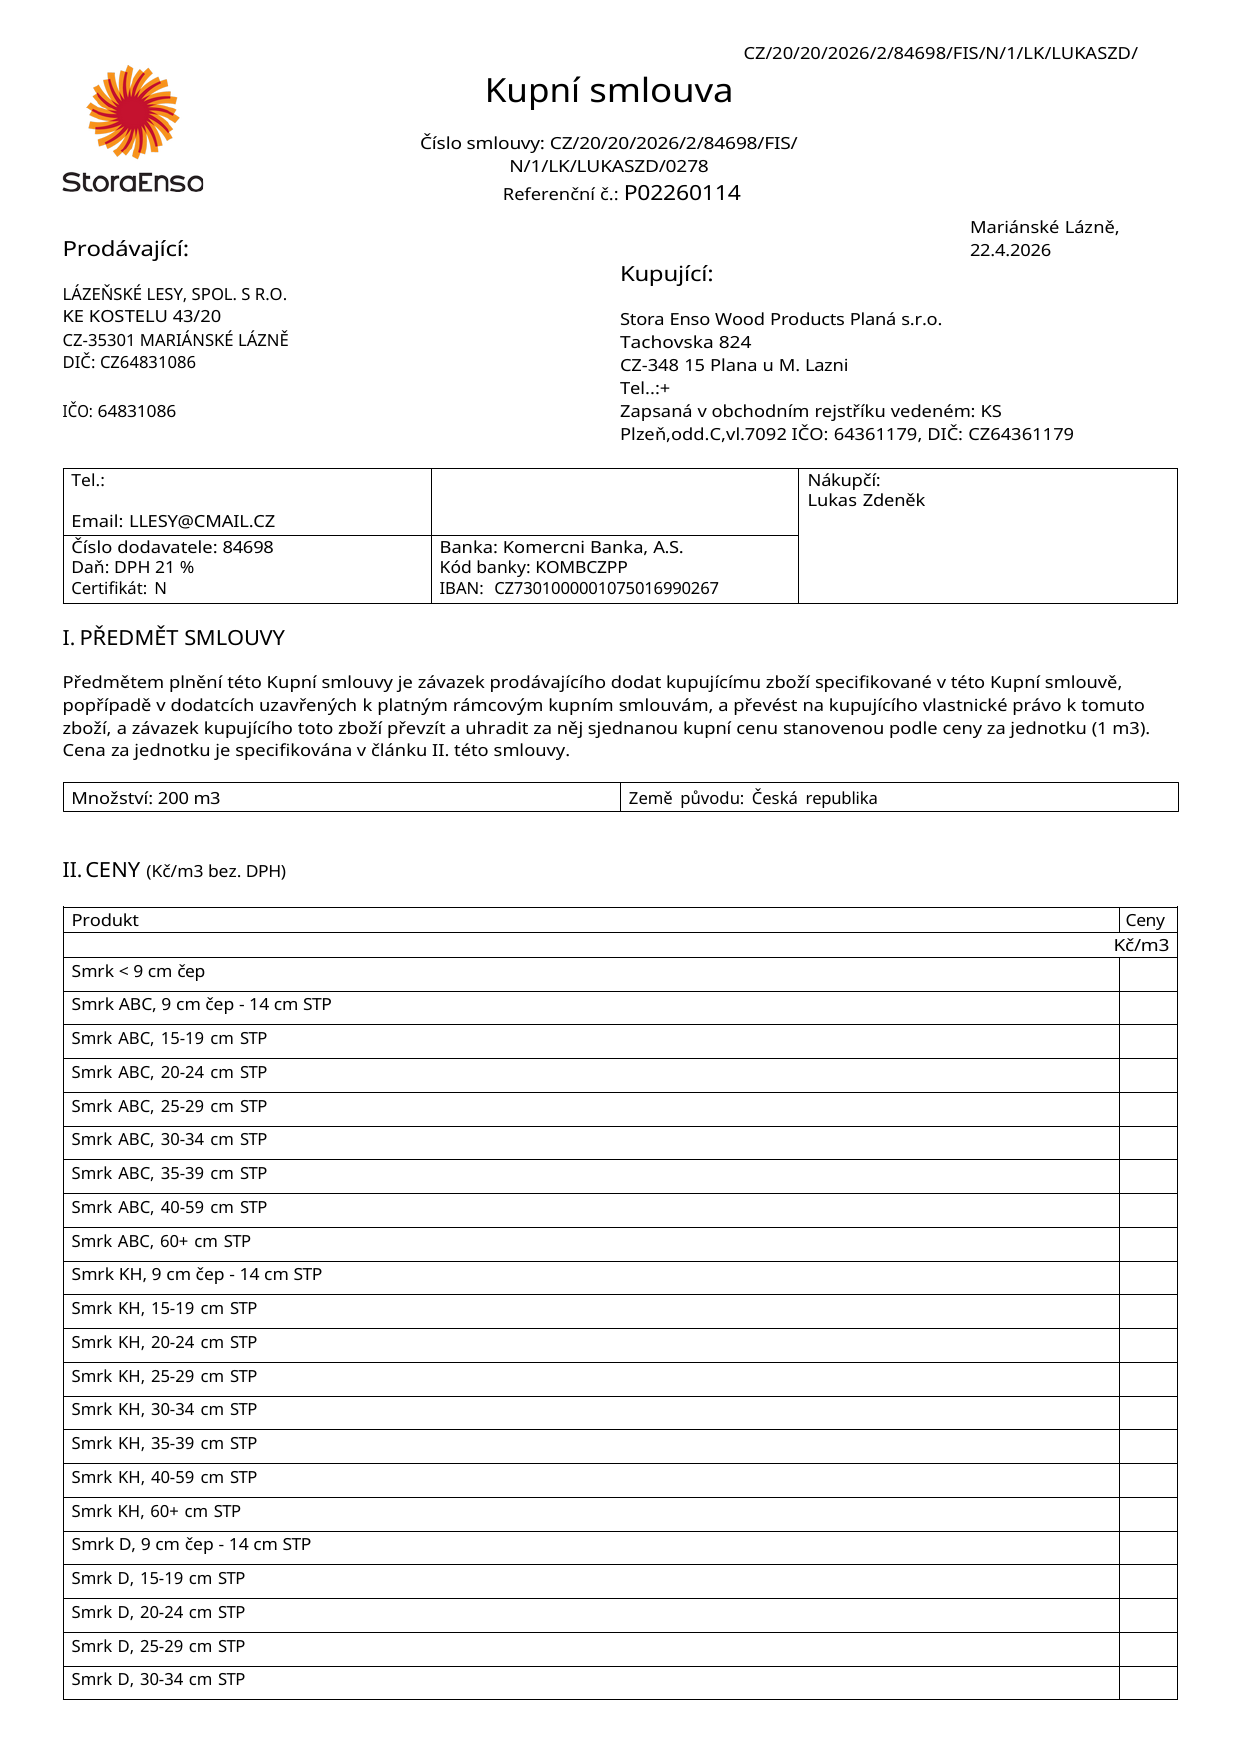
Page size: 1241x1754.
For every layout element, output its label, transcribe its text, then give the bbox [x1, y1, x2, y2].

table_cell Smrk KH, 30-34 cm STP [64, 1397, 1119, 1429]
table_cell [1120, 1599, 1177, 1632]
table_cell [1120, 1633, 1177, 1666]
table_cell [799, 511, 1177, 531]
text Země původu: Česká republika [629, 786, 1178, 809]
table_cell Smrk D, 30-34 cm STP [64, 1667, 1119, 1699]
table_cell Smrk ABC, 25-29 cm STP [64, 1093, 1119, 1126]
text CZ-35301 MARIÁNSKÉ LÁZNĚ DIČ: CZ64831086 [62, 328, 291, 374]
table_cell [1120, 1059, 1177, 1092]
table_cell [1120, 1363, 1177, 1396]
table_cell Certifikát: N [64, 579, 431, 602]
table_cell [1120, 1498, 1177, 1531]
table_cell Smrk KH, 25-29 cm STP [64, 1363, 1119, 1396]
table_cell [799, 531, 1177, 559]
table_cell Smrk D, 9 cm čep - 14 cm STP [64, 1532, 1119, 1564]
picture [62, 65, 204, 192]
subtitle LÁZEŇSKÉ LESY, SPOL. S R.O. KE KOSTELU 43/20 [62, 282, 291, 328]
table_cell Smrk KH, 35-39 cm STP [64, 1430, 1119, 1463]
table_cell Smrk D, 20-24 cm STP [64, 1599, 1119, 1632]
table_cell [1120, 1464, 1177, 1497]
table_cell Smrk ABC, 60+ cm STP [64, 1228, 1119, 1261]
subtitle IČO: 64831086 [62, 399, 176, 422]
table_cell Smrk ABC, 15-19 cm STP [64, 1025, 1119, 1058]
text Množství: 200 m3 [71, 786, 620, 809]
table_cell Banka: Komercni Banka, A.S. [432, 536, 798, 559]
text Zapsaná v obchodním rejstříku vedeném: KS Plzeň,odd.C,vl.7092 IČO: 64361179, DIČ: CZ64361179 [620, 399, 1098, 445]
table_cell Email: LLESY@CMAIL.CZ [64, 511, 431, 535]
table_header Produkt [64, 908, 1119, 932]
subtitle PŘEDMĚT SMLOUVY [62, 623, 1188, 651]
table_cell [1120, 1430, 1177, 1463]
text CZ-348 15 Plana u M. Lazni [620, 353, 960, 376]
table_cell Smrk ABC, 20-24 cm STP [64, 1059, 1119, 1092]
table_cell [1120, 1532, 1177, 1564]
table_cell [1120, 1667, 1177, 1699]
table_cell [1120, 1093, 1177, 1126]
table_cell [1120, 958, 1177, 991]
table_header Ceny [1120, 908, 1177, 932]
table_header [432, 469, 798, 535]
table_cell Lukas Zdeněk [799, 492, 1177, 511]
table_cell [1120, 992, 1177, 1024]
table_cell Smrk D, 15-19 cm STP [64, 1565, 1119, 1598]
table_cell [1120, 1228, 1177, 1261]
text Kupní smlouva [408, 66, 810, 112]
table_cell [1120, 1194, 1177, 1227]
table_cell Smrk < 9 cm čep [64, 958, 1119, 991]
table_cell [1120, 1262, 1177, 1294]
table_cell Daň: DPH 21 % [64, 559, 431, 579]
table_cell [799, 579, 1177, 602]
list CENY (Kč/m3 bez. DPH) [62, 855, 1188, 883]
table_cell Kód banky: KOMBCZPP [432, 559, 798, 579]
text Stora Enso Wood Products Planá s.r.o. Tachovska 824 [620, 307, 960, 353]
table_cell IBAN: CZ7301000001075016990267 [432, 579, 798, 602]
table_cell [1120, 1127, 1177, 1159]
table_cell Smrk KH, 40-59 cm STP [64, 1464, 1119, 1497]
table_header Tel.: [64, 469, 431, 492]
table_cell Číslo dodavatele: 84698 [64, 536, 431, 559]
table_cell Smrk KH, 60+ cm STP [64, 1498, 1119, 1531]
text Číslo smlouvy: CZ/20/20/2026/2/84698/FIS/ N/1/LK/LUKASZD/0278 [408, 132, 810, 177]
table_cell [1120, 1565, 1177, 1598]
table_cell [1120, 1295, 1177, 1328]
table_header Nákupčí: [799, 469, 1177, 492]
subtitle Kupující: [620, 259, 960, 288]
table_cell Smrk D, 25-29 cm STP [64, 1633, 1119, 1666]
table_cell [1120, 1329, 1177, 1362]
table_cell Smrk ABC, 40-59 cm STP [64, 1194, 1119, 1227]
table_cell Smrk ABC, 30-34 cm STP [64, 1127, 1119, 1159]
table_cell Smrk ABC, 35-39 cm STP [64, 1160, 1119, 1193]
table_cell [1120, 1397, 1177, 1429]
text Referenční č.: P02260114 [503, 178, 960, 206]
table_cell Smrk ABC, 9 cm čep - 14 cm STP [64, 992, 1119, 1024]
table_cell [1120, 1025, 1177, 1058]
text Předmětem plnění této Kupní smlouvy je závazek prodávajícího dodat kupujícímu zboží specifikované v této Kupní smlouvě, popřípadě v dodatcích uzavřených k platným rámcovým kupním smlouvám, a převést na kupujícího vlastnické právo k tomuto zboží, a závazek kupujícího toto zboží převzít a uhradit za něj sjednanou kupní cenu stanovenou podle ceny za jednotku (1 m3). Cena za jednotku je specifikována v článku II. této smlouvy. [62, 671, 1188, 762]
subtitle Prodávající: [62, 234, 291, 263]
table_cell [799, 559, 1177, 579]
table_cell Smrk KH, 20-24 cm STP [64, 1329, 1119, 1362]
table_cell [1120, 1160, 1177, 1193]
table_cell Smrk KH, 15-19 cm STP [64, 1295, 1119, 1328]
text Mariánské Lázně, 22.4.2026 [970, 216, 1188, 261]
text Tel..:+ [620, 376, 960, 399]
table_cell Kč/m3 [64, 933, 1177, 957]
table_cell [64, 492, 431, 511]
table_cell Smrk KH, 9 cm čep - 14 cm STP [64, 1262, 1119, 1294]
